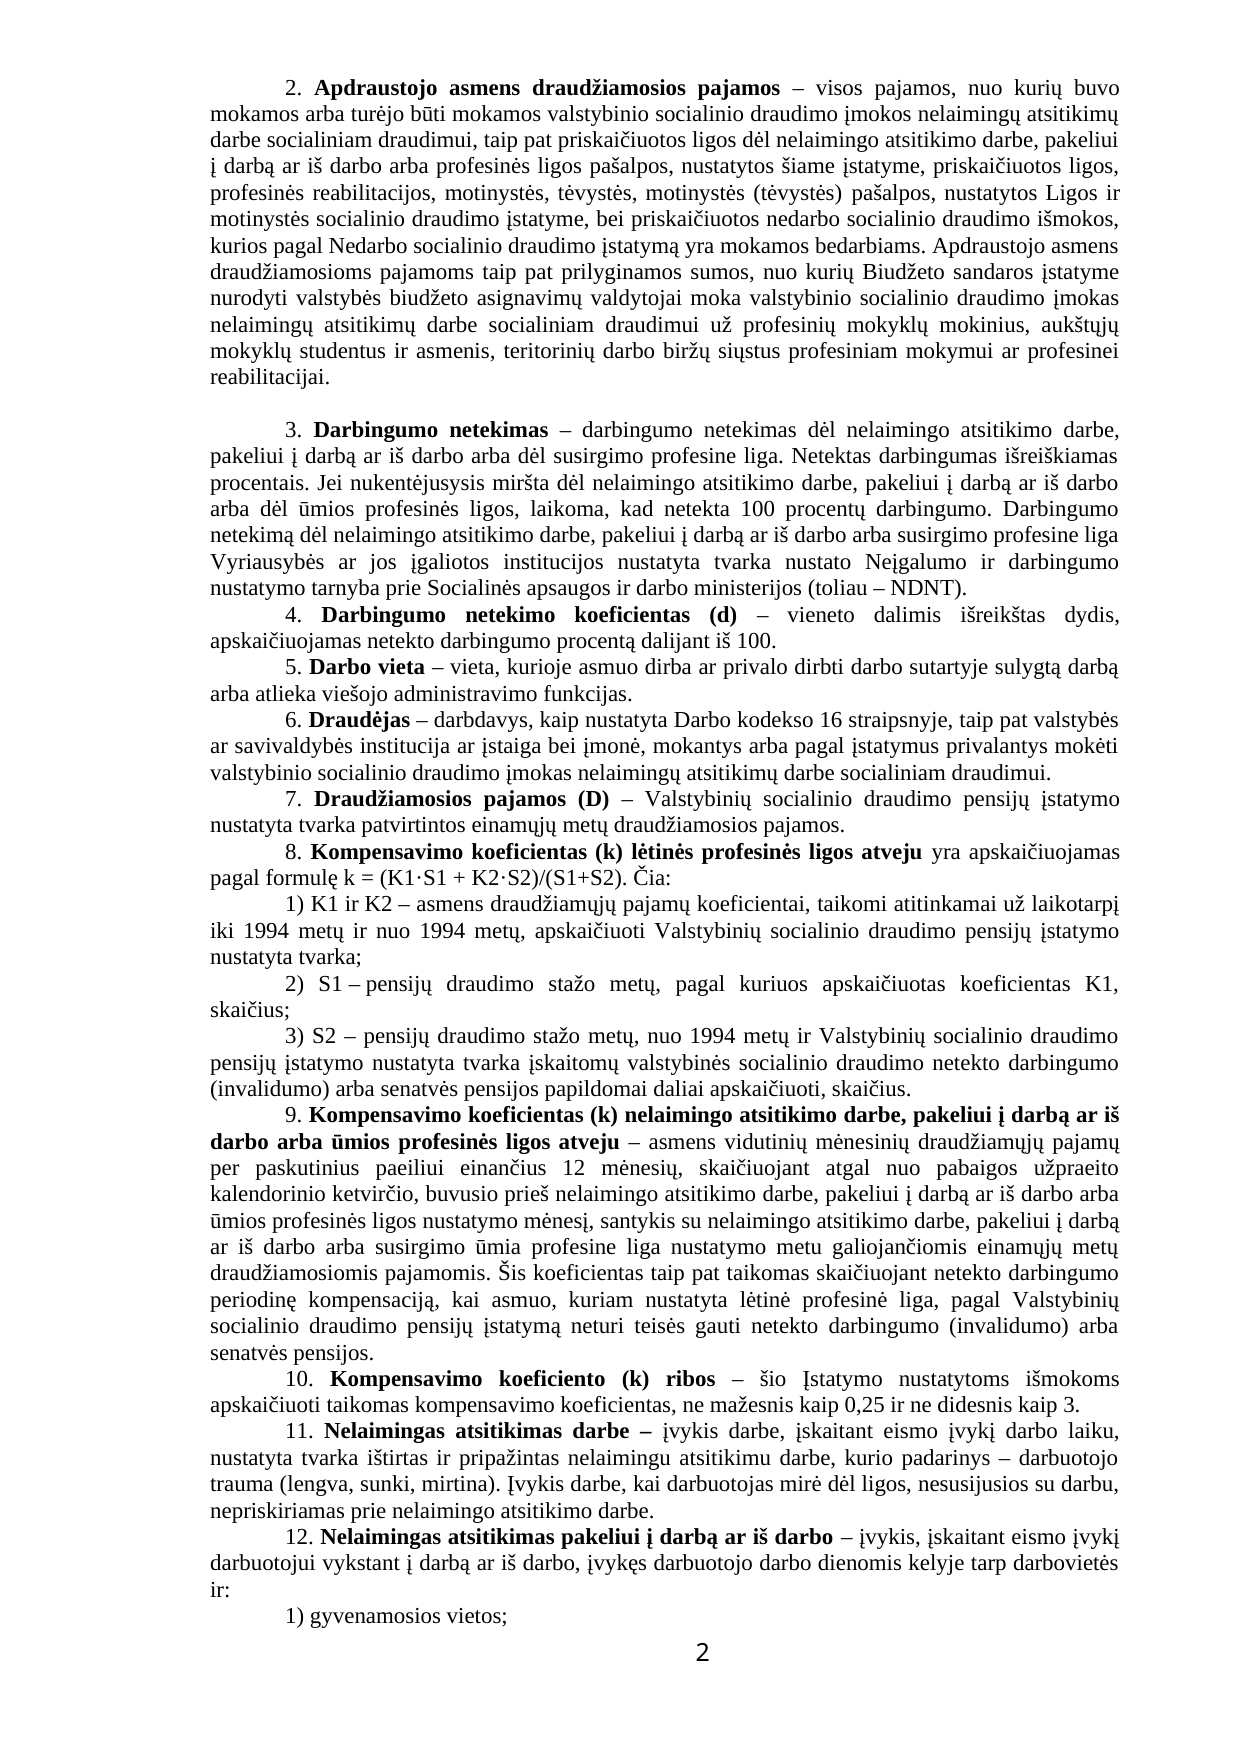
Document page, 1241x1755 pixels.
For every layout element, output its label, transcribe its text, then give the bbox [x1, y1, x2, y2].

text 10. Kompensavimo koeficiento (k) ribos – šio Įstatymo nustatytoms išmokoms apskaičiuoti taikomas kompensavimo koeficientas, ne mažesnis kaip 0,25 ir ne didesnis kaip 3. [210, 1365, 1120, 1418]
text 11. Nelaimingas atsitikimas darbe – įvykis darbe, įskaitant eismo įvykį darbo laiku, nustatyta tvarka ištirtas ir pripažintas nelaimingu atsitikimu darbe, kurio padarinys – darbuotojo trauma (lengva, sunki, mirtina). Įvykis darbe, kai darbuotojas mirė dėl ligos, nesusijusios su darbu, nepriskiriamas prie nelaimingo atsitikimo darbe. [210, 1418, 1120, 1523]
text 2. Apdraustojo asmens draudžiamosios pajamos – visos pajamos, nuo kurių buvo mokamos arba turėjo būti mokamos valstybinio socialinio draudimo įmokos nelaimingų atsitikimų darbe socialiniam draudimui, taip pat priskaičiuotos ligos dėl nelaimingo atsitikimo darbe, pakeliui į darbą ar iš darbo arba profesinės ligos pašalpos, nustatytos šiame įstatyme, priskaičiuotos ligos, profesinės reabilitacijos, motinystės, tėvystės, motinystės (tėvystės) pašalpos, nustatytos Ligos ir motinystės socialinio draudimo įstatyme, bei priskaičiuotos nedarbo socialinio draudimo išmokos, kurios pagal Nedarbo socialinio draudimo įstatymą yra mokamos bedarbiams. Apdraustojo asmens draudžiamosioms pajamoms taip pat prilyginamos sumos, nuo kurių Biudžeto sandaros įstatyme nurodyti valstybės biudžeto asignavimų valdytojai moka valstybinio socialinio draudimo įmokas nelaimingų atsitikimų darbe socialiniam draudimui už profesinių mokyklų mokinius, aukštųjų mokyklų studentus ir asmenis, teritorinių darbo biržų siųstus profesiniam mokymui ar profesinei reabilitacijai. [210, 73, 1120, 390]
text 12. Nelaimingas atsitikimas pakeliui į darbą ar iš darbo – įvykis, įskaitant eismo įvykį darbuotojui vykstant į darbą ar iš darbo, įvykęs darbuotojo darbo dienomis kelyje tarp darbovietės ir: [210, 1523, 1120, 1602]
text 8. Kompensavimo koeficientas (k) lėtinės profesinės ligos atveju yra apskaičiuojamas pagal formulę k = (K1·S1 + K2·S2)/(S1+S2). Čia: [210, 838, 1120, 891]
text 6. Draudėjas – darbdavys, kaip nustatyta Darbo kodekso 16 straipsnyje, taip pat valstybės ar savivaldybės institucija ar įstaiga bei įmonė, mokantys arba pagal įstatymus privalantys mokėti valstybinio socialinio draudimo įmokas nelaimingų atsitikimų darbe socialiniam draudimui. [210, 706, 1120, 785]
text 5. Darbo vieta – vieta, kurioje asmuo dirba ar privalo dirbti darbo sutartyje sulygtą darbą arba atlieka viešojo administravimo funkcijas. [210, 653, 1120, 706]
text 7. Draudžiamosios pajamos (D) – Valstybinių socialinio draudimo pensijų įstatymo nustatyta tvarka patvirtintos einamųjų metų draudžiamosios pajamos. [210, 785, 1120, 838]
text 9. Kompensavimo koeficientas (k) nelaimingo atsitikimo darbe, pakeliui į darbą ar iš darbo arba ūmios profesinės ligos atveju – asmens vidutinių mėnesinių draudžiamųjų pajamų per paskutinius paeiliui einančius 12 mėnesių, skaičiuojant atgal nuo pabaigos užpraeito kalendorinio ketvirčio, buvusio prieš nelaimingo atsitikimo darbe, pakeliui į darbą ar iš darbo arba ūmios profesinės ligos nustatymo mėnesį, santykis su nelaimingo atsitikimo darbe, pakeliui į darbą ar iš darbo arba susirgimo ūmia profesine liga nustatymo metu galiojančiomis einamųjų metų draudžiamosiomis pajamomis. Šis koeficientas taip pat taikomas skaičiuojant netekto darbingumo periodinę kompensaciją, kai asmuo, kuriam nustatyta lėtinė profesinė liga, pagal Valstybinių socialinio draudimo pensijų įstatymą neturi teisės gauti netekto darbingumo (invalidumo) arba senatvės pensijos. [210, 1101, 1120, 1365]
text 3) S2 – pensijų draudimo stažo metų, nuo 1994 metų ir Valstybinių socialinio draudimo pensijų įstatymo nustatyta tvarka įskaitomų valstybinės socialinio draudimo netekto darbingumo (invalidumo) arba senatvės pensijos papildomai daliai apskaičiuoti, skaičius. [210, 1022, 1120, 1101]
text 2) S1 – pensijų draudimo stažo metų, pagal kuriuos apskaičiuotas koeficientas K1, skaičius; [210, 969, 1120, 1022]
text 3. Darbingumo netekimas – darbingumo netekimas dėl nelaimingo atsitikimo darbe, pakeliui į darbą ar iš darbo arba dėl susirgimo profesine liga. Netektas darbingumas išreiškiamas procentais. Jei nukentėjusysis miršta dėl nelaimingo atsitikimo darbe, pakeliui į darbą ar iš darbo arba dėl ūmios profesinės ligos, laikoma, kad netekta 100 procentų darbingumo. Darbingumo netekimą dėl nelaimingo atsitikimo darbe, pakeliui į darbą ar iš darbo arba susirgimo profesine liga Vyriausybės ar jos įgaliotos institucijos nustatyta tvarka nustato Neįgalumo ir darbingumo nustatymo tarnyba prie Socialinės apsaugos ir darbo ministerijos (toliau – NDNT). [210, 416, 1120, 601]
text 1) K1 ir K2 – asmens draudžiamųjų pajamų koeficientai, taikomi atitinkamai už laikotarpį iki 1994 metų ir nuo 1994 metų, apskaičiuoti Valstybinių socialinio draudimo pensijų įstatymo nustatyta tvarka; [210, 891, 1120, 969]
text 4. Darbingumo netekimo koeficientas (d) – vieneto dalimis išreikštas dydis, apskaičiuojamas netekto darbingumo procentą dalijant iš 100. [210, 601, 1120, 653]
text 1) gyvenamosios vietos; [210, 1602, 1120, 1628]
